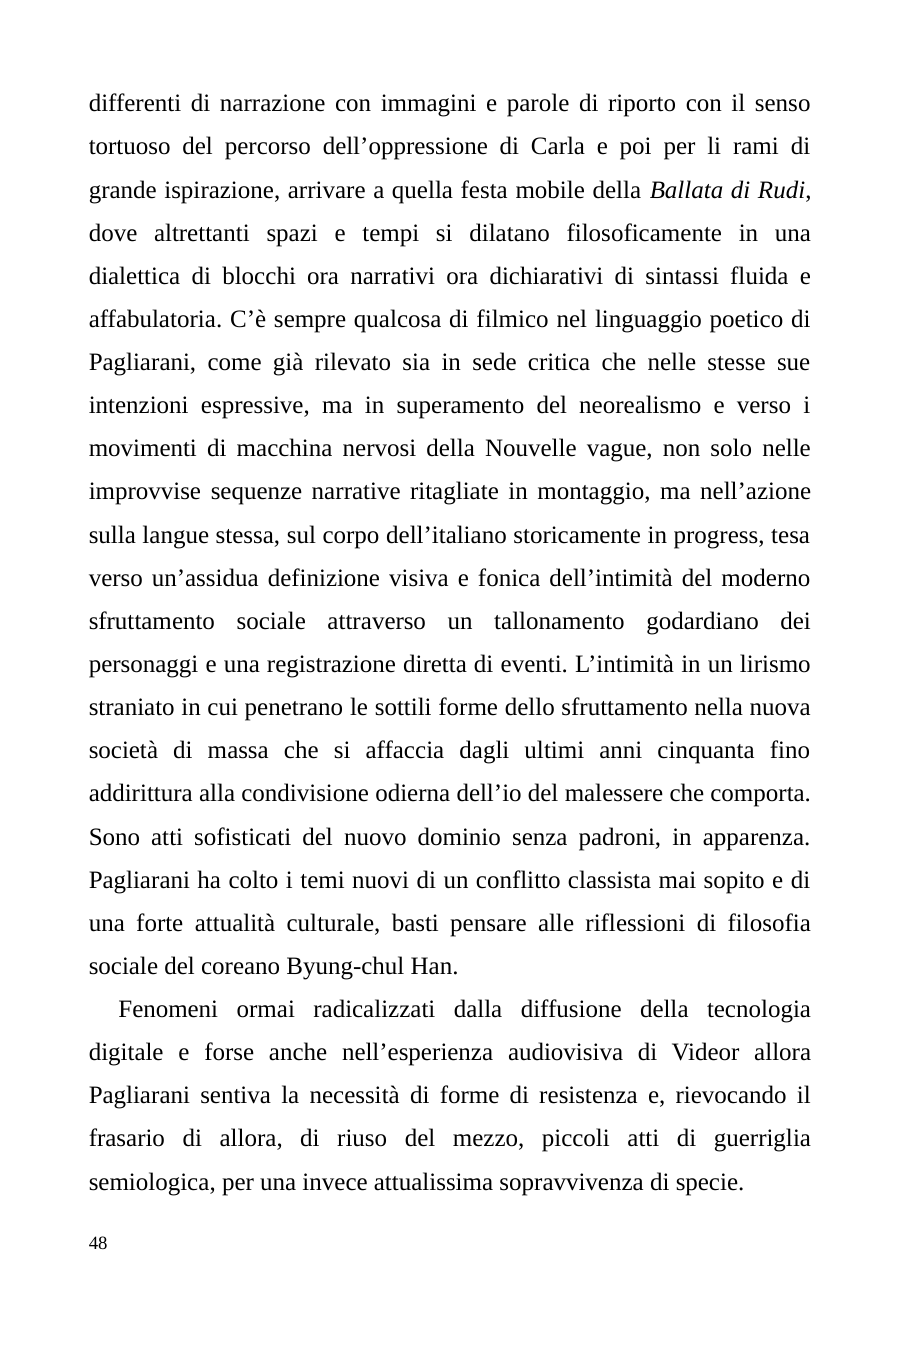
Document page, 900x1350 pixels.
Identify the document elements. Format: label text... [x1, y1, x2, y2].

text differenti di narrazione con immagini e parole di riporto con il senso tortuoso del percorso dell’oppressione di Carla e poi per li rami di grande ispirazione, arrivare a quella festa mobile della Ballata di Rudi, dove altrettanti spazi e tempi si dilatano filosoficamente in una dialettica di blocchi ora narrativi ora dichiarativi di sintassi fluida e affabulatoria. C’è sempre qualcosa di filmico nel linguaggio poetico di Pagliarani, come già rilevato sia in sede critica che nelle stesse sue intenzioni espressive, ma in superamento del neorealismo e verso i movimenti di macchina nervosi della Nouvelle vague, non solo nelle improvvise sequenze narrative ritagliate in montaggio, ma nell’azione sulla langue stessa, sul corpo dell’italiano storicamente in progress, tesa verso un’assidua definizione visiva e fonica dell’intimità del moderno sfruttamento sociale attraverso un tallonamento godardiano dei personaggi e una registrazione diretta di eventi. L’intimità in un lirismo straniato in cui penetrano le sottili forme dello sfruttamento nella nuova società di massa che si affaccia dagli ultimi anni cinquanta fino addirittura alla condivisione odierna dell’io del malessere che comporta. Sono atti sofisticati del nuovo dominio senza padroni, in apparenza. Pagliarani ha colto i temi nuovi di un conflitto classista mai sopito e di una forte attualità culturale, basti pensare alle riflessioni di filosofia sociale del coreano Byung-chul Han. [88, 88, 811, 980]
text Fenomeni ormai radicalizzati dalla diffusione della tecnologia digitale e forse anche nell’esperienza audiovisiva di Videor allora Pagliarani sentiva la necessità di forme di resistenza e, rievocando il frasario di allora, di riuso del mezzo, piccoli atti di guerriglia semiologica, per una invece attualissima sopravvivenza di specie. [88, 994, 811, 1195]
